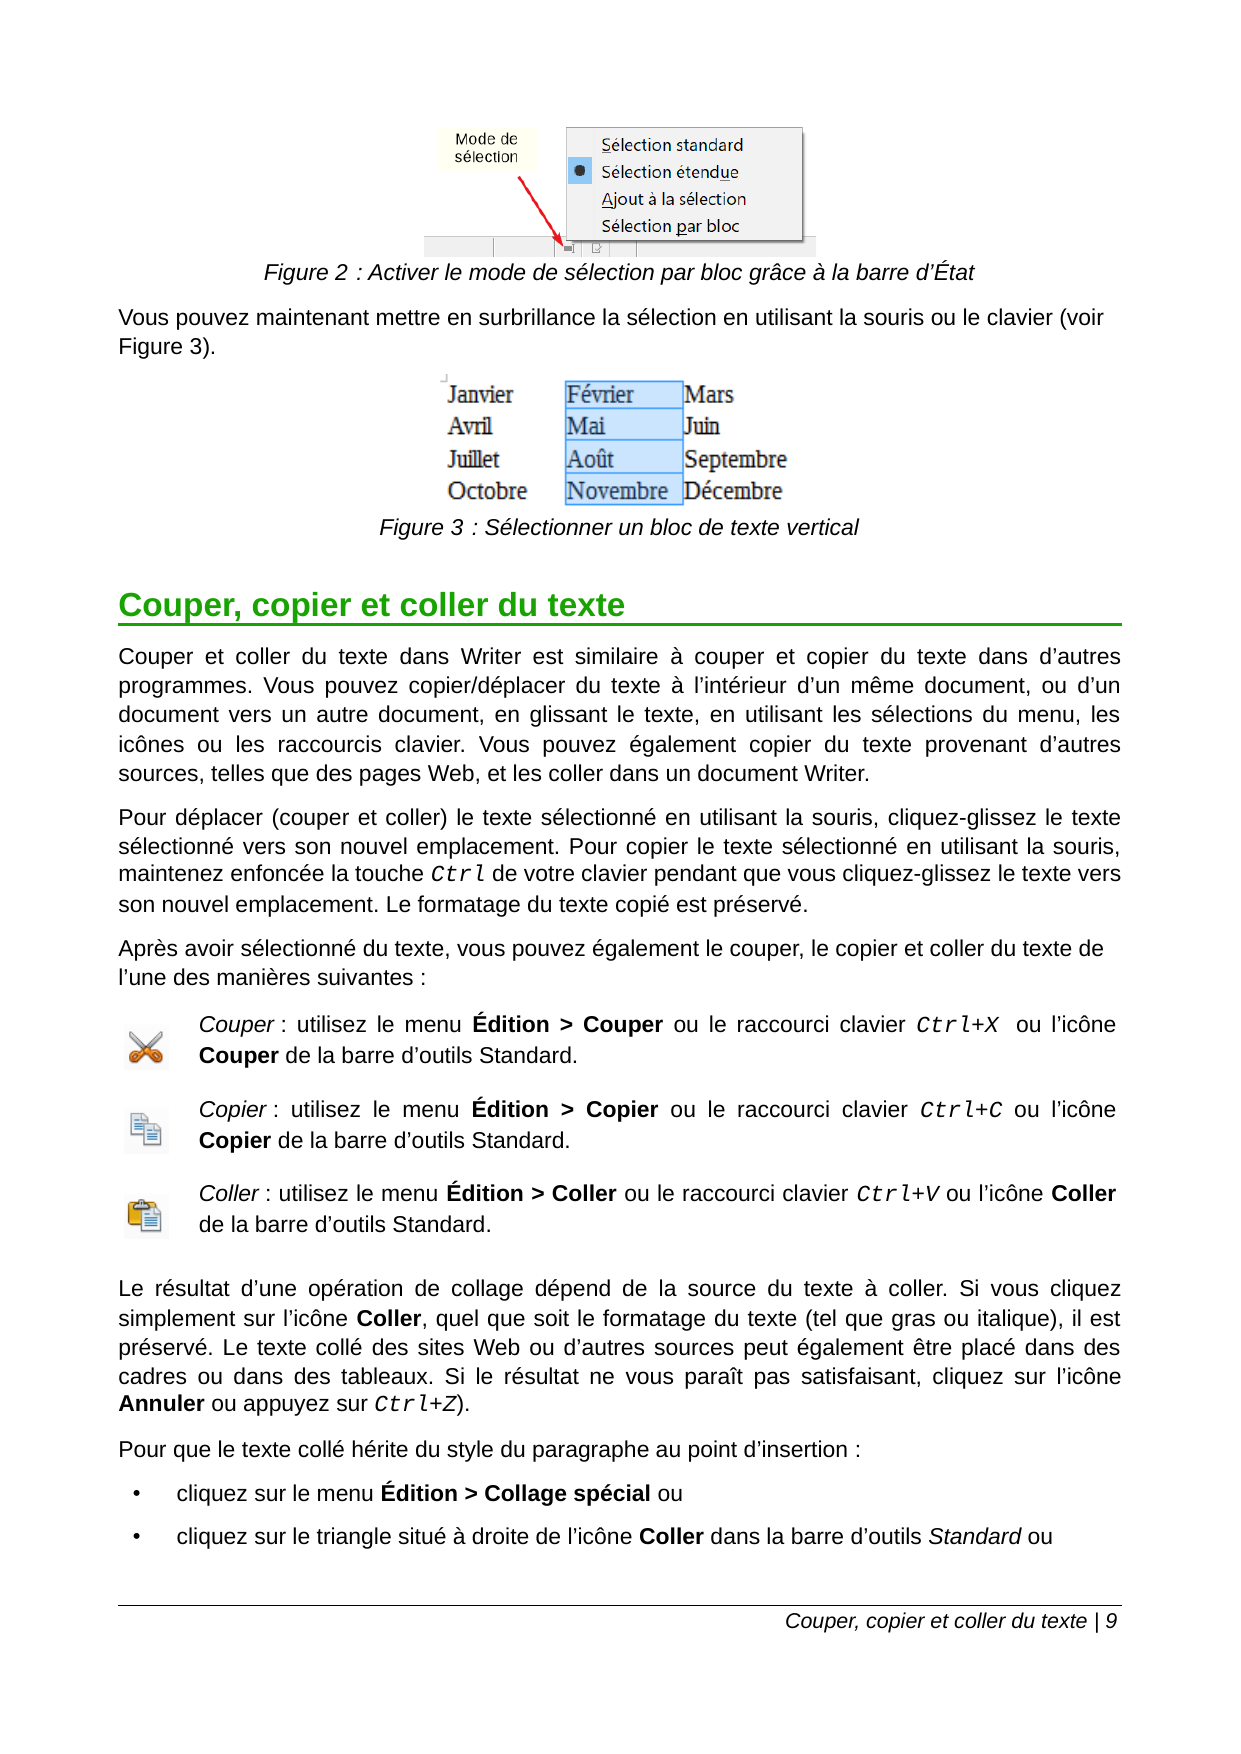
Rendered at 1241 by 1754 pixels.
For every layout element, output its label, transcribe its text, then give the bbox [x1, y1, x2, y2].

text Vous pouvez maintenant mettre en surbrillance la sélection en utilisant la souris ou le clavier (voir Figure 3). [118, 301, 1122, 359]
text Couper et coller du texte dans Writer est similaire à couper et copier du texte dans d’autres programmes. Vous pouvez copier/déplacer du texte à l’intérieur d’un même document, ou d’un document vers un autre document, en glissant le texte, en utilisant les sélections du menu, les icônes ou les raccourcis clavier. Vous pouvez également copier du texte provenant d’autres sources, telles que des pages Web, et les coller dans un document Writer. [118, 640, 1122, 786]
picture [424, 118, 817, 257]
picture [440, 374, 800, 512]
text Après avoir sélectionné du texte, vous pouvez également le couper, le copier et coller du texte de l’une des manières suivantes : [118, 932, 1122, 990]
text Figure 3 : Sélectionner un bloc de texte vertical [118, 512, 1122, 541]
table_cell Coller : utilisez le menu Édition > Coller ou le raccourci clavier Ctrl+V ou l’icône Coller de la barre d’outils Standard. [193, 1174, 1122, 1258]
text Figure 2 : Activer le mode de sélection par bloc grâce à la barre d’État [118, 257, 1122, 286]
list cliquez sur le triangle situé à droite de l’icône Coller dans la barre d’outils Standard ou [133, 1520, 1122, 1549]
table_cell [118, 1174, 193, 1258]
table_cell [118, 1089, 193, 1173]
table_cell Copier : utilisez le menu Édition > Copier ou le raccourci clavier Ctrl+C ou l’icône Copier de la barre d’outils Standard. [193, 1089, 1122, 1173]
table_header [118, 1005, 193, 1089]
picture [123, 1193, 169, 1239]
table_header Couper : utilisez le menu Édition > Couper ou le raccourci clavier Ctrl+X ou l’icône Couper de la barre d’outils Standard. [193, 1005, 1122, 1089]
picture [123, 1024, 169, 1070]
text Le résultat d’une opération de collage dépend de la source du texte à coller. Si vous cliquez simplement sur l’icône Coller, quel que soit le formatage du texte (tel que gras ou italique), il est préservé. Le texte collé des sites Web ou d’autres sources peut également être placé dans des cadres ou dans des tableaux. Si le résultat ne vous paraît pas satisfaisant, cliquez sur l’icône Annuler ou appuyez sur Ctrl+Z). [118, 1272, 1122, 1418]
list cliquez sur le menu Édition > Collage spécial ou [133, 1477, 1122, 1506]
text Pour que le texte collé hérite du style du paragraphe au point d’insertion : [118, 1433, 1122, 1462]
subtitle Couper, copier et coller du texte [118, 585, 1122, 623]
text Pour déplacer (couper et coller) le texte sélectionné en utilisant la souris, cliquez-glissez le texte sélectionné vers son nouvel emplacement. Pour copier le texte sélectionné en utilisant la souris, maintenez enfoncée la touche Ctrl de votre clavier pendant que vous cliquez-glissez le texte vers son nouvel emplacement. Le formatage du texte copié est préservé. [118, 801, 1122, 917]
picture [123, 1108, 169, 1154]
